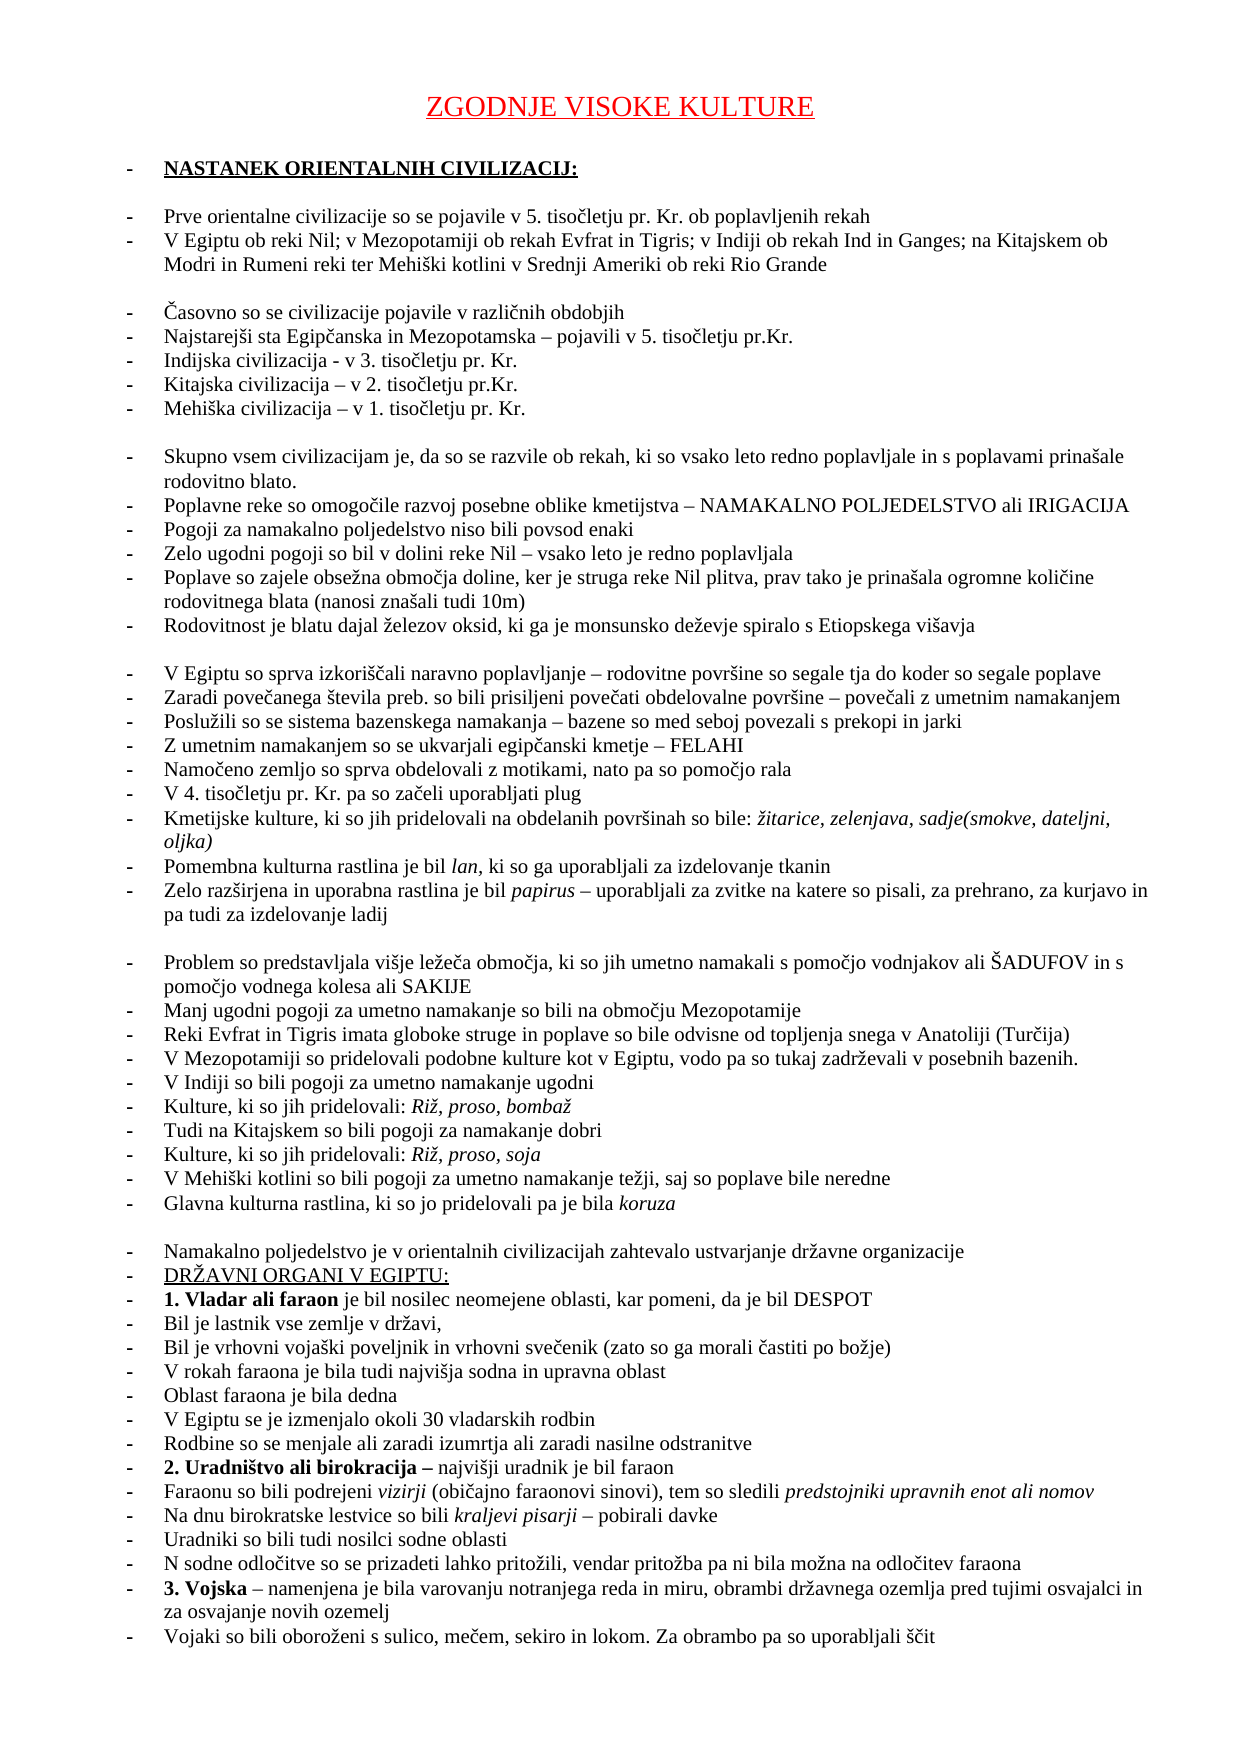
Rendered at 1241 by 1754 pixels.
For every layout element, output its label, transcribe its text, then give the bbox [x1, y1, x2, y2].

list Bil je vrhovni vojaški poveljnik in vrhovni svečenik (zato so ga morali častiti po božje) [126, 1335, 1152, 1359]
list V Mezopotamiji so pridelovali podobne kulture kot v Egiptu, vodo pa so tukaj zadrževali v posebnih bazenih. [126, 1046, 1152, 1070]
list Kitajska civilizacija – v 2. tisočletju pr.Kr. [126, 372, 1152, 396]
list Faraonu so bili podrejeni vizirji (običajno faraonovi sinovi), tem so sledili predstojniki upravnih enot ali nomov [126, 1479, 1152, 1503]
list Uradniki so bili tudi nosilci sodne oblasti [126, 1527, 1152, 1551]
list Namakalno poljedelstvo je v orientalnih civilizacijah zahtevalo ustvarjanje državne organizacije [126, 1238, 1152, 1263]
list Indijska civilizacija - v 3. tisočletju pr. Kr. [126, 348, 1152, 372]
list Glavna kulturna rastlina, ki so jo pridelovali pa je bila koruza [126, 1190, 1152, 1214]
list Kulture, ki so jih pridelovali: Riž, proso, bombaž [126, 1094, 1152, 1118]
list V Egiptu ob reki Nil; v Mezopotamiji ob rekah Evfrat in Tigris; v Indiji ob rekah Ind in Ganges; na Kitajskem ob Modri in Rumeni reki ter Mehiški kotlini v Srednji Ameriki ob reki Rio Grande [126, 228, 1152, 276]
list NASTANEK ORIENTALNIH CIVILIZACIJ: [126, 156, 1152, 180]
list Poslužili so se sistema bazenskega namakanja – bazene so med seboj povezali s prekopi in jarki [126, 709, 1152, 733]
text ZGODNJE VISOKE KULTURE [89, 89, 1152, 122]
list Bil je lastnik vse zemlje v državi, [126, 1311, 1152, 1335]
list Pomembna kulturna rastlina je bil lan, ki so ga uporabljali za izdelovanje tkanin [126, 853, 1152, 878]
list V Egiptu se je izmenjalo okoli 30 vladarskih rodbin [126, 1407, 1152, 1431]
list Kmetijske kulture, ki so jih pridelovali na obdelanih površinah so bile: žitarice, zelenjava, sadje(smokve, dateljni, oljka) [126, 805, 1152, 853]
list Tudi na Kitajskem so bili pogoji za namakanje dobri [126, 1118, 1152, 1142]
list Najstarejši sta Egipčanska in Mezopotamska – pojavili v 5. tisočletju pr.Kr. [126, 324, 1152, 348]
list Mehiška civilizacija – v 1. tisočletju pr. Kr. [126, 396, 1152, 420]
list Poplavne reke so omogočile razvoj posebne oblike kmetijstva – NAMAKALNO POLJEDELSTVO ali IRIGACIJA [126, 493, 1152, 517]
list V Egiptu so sprva izkoriščali naravno poplavljanje – rodovitne površine so segale tja do koder so segale poplave [126, 661, 1152, 685]
list DRŽAVNI ORGANI V EGIPTU: [126, 1263, 1152, 1287]
list Prve orientalne civilizacije so se pojavile v 5. tisočletju pr. Kr. ob poplavljenih rekah [126, 204, 1152, 228]
list Zelo razširjena in uporabna rastlina je bil papirus – uporabljali za zvitke na katere so pisali, za prehrano, za kurjavo in pa tudi za izdelovanje ladij [126, 878, 1152, 926]
list Skupno vsem civilizacijam je, da so se razvile ob rekah, ki so vsako leto redno poplavljale in s poplavami prinašale rodovitno blato. [126, 444, 1152, 493]
list Zelo ugodni pogoji so bil v dolini reke Nil – vsako leto je redno poplavljala [126, 541, 1152, 565]
list Zaradi povečanega števila preb. so bili prisiljeni povečati obdelovalne površine – povečali z umetnim namakanjem [126, 685, 1152, 709]
list Rodovitnost je blatu dajal železov oksid, ki ga je monsunsko deževje spiralo s Etiopskega višavja [126, 613, 1152, 637]
list V Indiji so bili pogoji za umetno namakanje ugodni [126, 1070, 1152, 1094]
list Problem so predstavljala višje ležeča območja, ki so jih umetno namakali s pomočjo vodnjakov ali ŠADUFOV in s pomočjo vodnega kolesa ali SAKIJE [126, 950, 1152, 998]
list Pogoji za namakalno poljedelstvo niso bili povsod enaki [126, 517, 1152, 541]
list V rokah faraona je bila tudi najvišja sodna in upravna oblast [126, 1359, 1152, 1383]
list Oblast faraona je bila dedna [126, 1383, 1152, 1407]
list Namočeno zemljo so sprva obdelovali z motikami, nato pa so pomočjo rala [126, 757, 1152, 781]
list 2. Uradništvo ali birokracija – najvišji uradnik je bil faraon [126, 1455, 1152, 1479]
list Z umetnim namakanjem so se ukvarjali egipčanski kmetje – FELAHI [126, 733, 1152, 757]
list Vojaki so bili oboroženi s sulico, mečem, sekiro in lokom. Za obrambo pa so uporabljali ščit [126, 1623, 1152, 1648]
list Časovno so se civilizacije pojavile v različnih obdobjih [126, 300, 1152, 324]
list Reki Evfrat in Tigris imata globoke struge in poplave so bile odvisne od topljenja snega v Anatoliji (Turčija) [126, 1022, 1152, 1046]
list Poplave so zajele obsežna območja doline, ker je struga reke Nil plitva, prav tako je prinašala ogromne količine rodovitnega blata (nanosi znašali tudi 10m) [126, 565, 1152, 613]
list Rodbine so se menjale ali zaradi izumrtja ali zaradi nasilne odstranitve [126, 1431, 1152, 1455]
list 3. Vojska – namenjena je bila varovanju notranjega reda in miru, obrambi državnega ozemlja pred tujimi osvajalci in za osvajanje novih ozemelj [126, 1575, 1152, 1623]
list V Mehiški kotlini so bili pogoji za umetno namakanje težji, saj so poplave bile neredne [126, 1166, 1152, 1190]
list Na dnu birokratske lestvice so bili kraljevi pisarji – pobirali davke [126, 1503, 1152, 1527]
list V 4. tisočletju pr. Kr. pa so začeli uporabljati plug [126, 781, 1152, 805]
list Kulture, ki so jih pridelovali: Riž, proso, soja [126, 1142, 1152, 1166]
list Manj ugodni pogoji za umetno namakanje so bili na območju Mezopotamije [126, 998, 1152, 1022]
list N sodne odločitve so se prizadeti lahko pritožili, vendar pritožba pa ni bila možna na odločitev faraona [126, 1551, 1152, 1575]
list 1. Vladar ali faraon je bil nosilec neomejene oblasti, kar pomeni, da je bil DESPOT [126, 1287, 1152, 1311]
